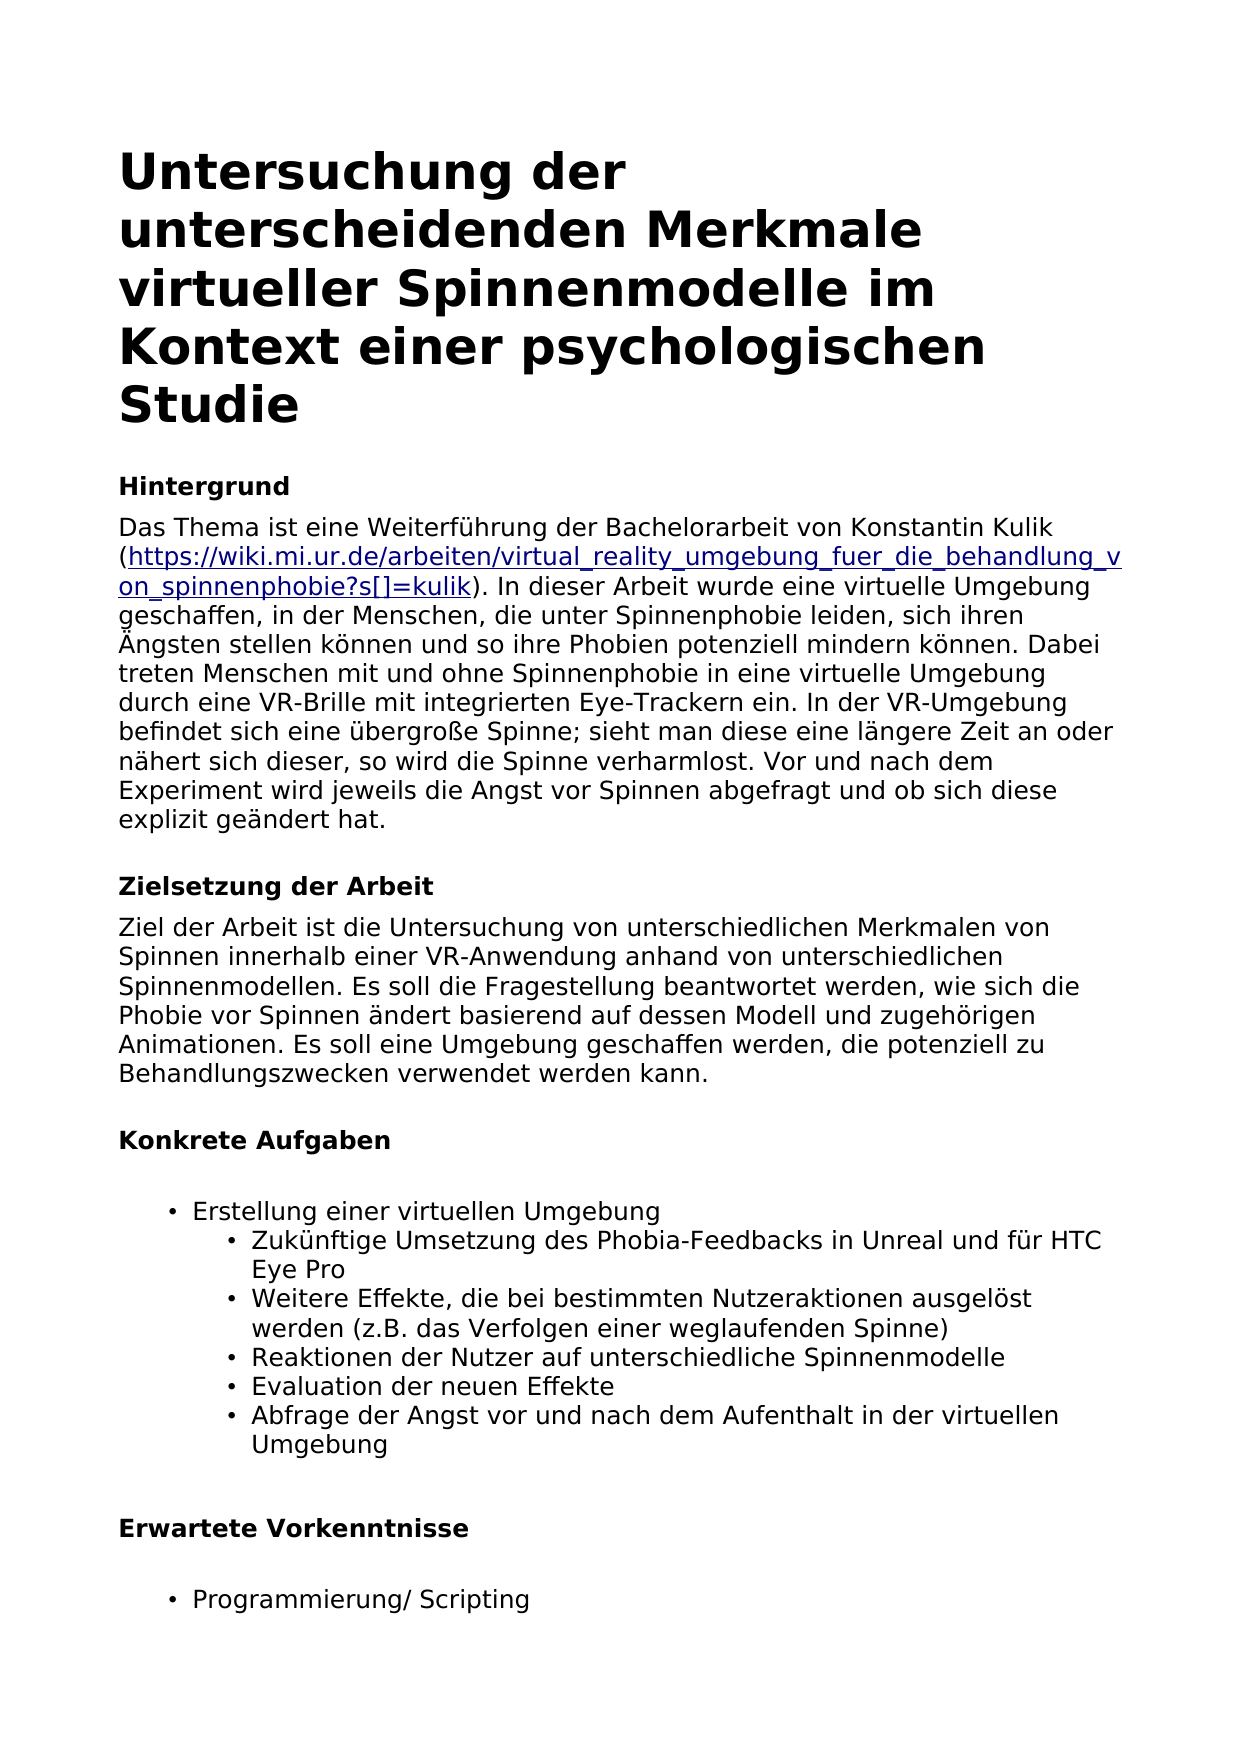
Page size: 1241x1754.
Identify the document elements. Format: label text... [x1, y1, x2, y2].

subtitle Konkrete Aufgaben [118, 1126, 1122, 1155]
text Ziel der Arbeit ist die Untersuchung von unterschiedlichen Merkmalen von Spinnen innerhalb einer VR-Anwendung anhand von unterschiedlichen Spinnenmodellen. Es soll die Fragestellung beantwortet werden, wie sich die Phobie vor Spinnen ändert basierend auf dessen Modell und zugehörigen Animationen. Es soll eine Umgebung geschaffen werden, die potenziell zu Behandlungszwecken verwendet werden kann. [118, 913, 1122, 1088]
list Programmierung/ Scripting [177, 1585, 1122, 1614]
list Erstellung einer virtuellen Umgebung [177, 1197, 1122, 1226]
subtitle Zielsetzung der Arbeit [118, 872, 1122, 901]
subtitle Erwartete Vorkenntnisse [118, 1514, 1122, 1543]
list Reaktionen der Nutzer auf unterschiedliche Spinnenmodelle [236, 1343, 1122, 1372]
subtitle Hintergrund [118, 472, 1122, 501]
list Zukünftige Umsetzung des Phobia-Feedbacks in Unreal und für HTC Eye Pro [236, 1226, 1122, 1284]
subtitle Untersuchung der unterscheidenden Merkmale virtueller Spinnenmodelle im Kontext einer psychologischen Studie [118, 143, 1122, 434]
list Abfrage der Angst vor und nach dem Aufenthalt in der virtuellen Umgebung [236, 1401, 1122, 1459]
text Das Thema ist eine Weiterführung der Bachelorarbeit von Konstantin Kulik (https://wiki.mi.ur.de/arbeiten/virtual_reality_umgebung_fuer_die_behandlung_von_spinnenphobie?s[]=kulik). In dieser Arbeit wurde eine virtuelle Umgebung geschaffen, in der Menschen, die unter Spinnenphobie leiden, sich ihren Ängsten stellen können und so ihre Phobien potenziell mindern können. Dabei treten Menschen mit und ohne Spinnenphobie in eine virtuelle Umgebung durch eine VR-Brille mit integrierten Eye-Trackern ein. In der VR-Umgebung befindet sich eine übergroße Spinne; sieht man diese eine längere Zeit an oder nähert sich dieser, so wird die Spinne verharmlost. Vor und nach dem Experiment wird jeweils die Angst vor Spinnen abgefragt und ob sich diese explizit geändert hat. [118, 513, 1122, 834]
list Weitere Effekte, die bei bestimmten Nutzeraktionen ausgelöst werden (z.B. das Verfolgen einer weglaufenden Spinne) [236, 1284, 1122, 1343]
list Evaluation der neuen Effekte [236, 1372, 1122, 1401]
